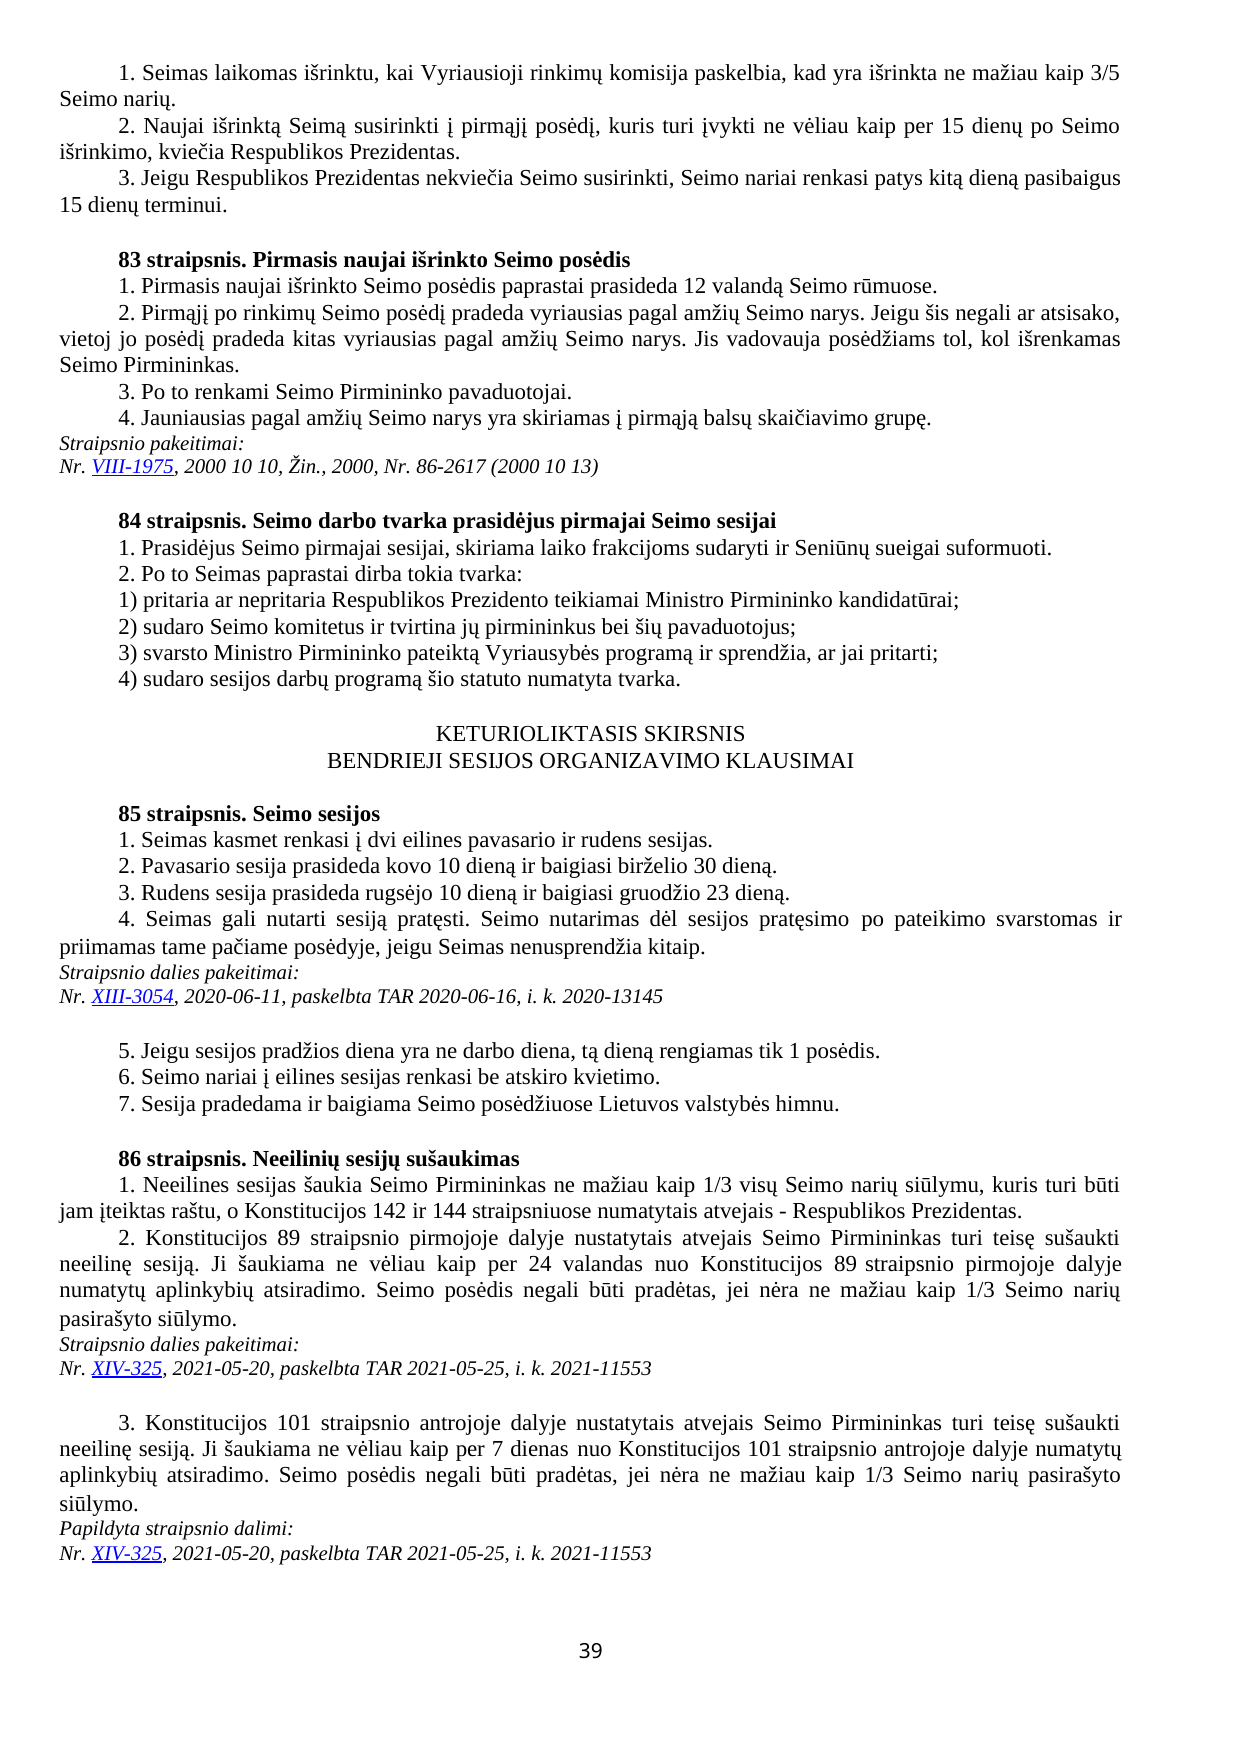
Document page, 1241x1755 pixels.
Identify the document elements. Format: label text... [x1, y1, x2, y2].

text 6. Seimo nariai į eilines sesijas renkasi be atskiro kvietimo. [59, 1063, 1122, 1090]
text Straipsnio pakeitimai: [59, 430, 1122, 454]
text 4. Seimas gali nutarti sesiją pratęsti. Seimo nutarimas dėl sesijos pratęsimo po pateikimo svarstomas ir priimamas tame pačiame posėdyje, jeigu Seimas nenusprendžia kitaip. [59, 905, 1122, 960]
text 2. Po to Seimas paprastai dirba tokia tvarka: [59, 560, 1122, 586]
text Nr. XIII-3054, 2020-06-11, paskelbta TAR 2020-06-16, i. k. 2020-13145 [59, 984, 1122, 1008]
text 1. Pirmasis naujai išrinkto Seimo posėdis paprastai prasideda 12 valandą Seimo rūmuose. [59, 272, 1122, 299]
text Straipsnio dalies pakeitimai: [59, 1332, 1122, 1356]
text KETURIOLIKTASIS SKIRSNIS [59, 721, 1122, 747]
text 7. Sesija pradedama ir baigiama Seimo posėdžiuose Lietuvos valstybės himnu. [59, 1090, 1122, 1116]
text Straipsnio dalies pakeitimai: [59, 960, 1122, 984]
text 2. Pirmąjį po rinkimų Seimo posėdį pradeda vyriausias pagal amžių Seimo narys. Jeigu šis negali ar atsisako, vietoj jo posėdį pradeda kitas vyriausias pagal amžių Seimo narys. Jis vadovauja posėdžiams tol, kol išrenkamas Seimo Pirmininkas. [59, 299, 1122, 378]
text 1. Neeilines sesijas šaukia Seimo Pirmininkas ne mažiau kaip 1/3 visų Seimo narių siūlymu, kuris turi būti jam įteiktas raštu, o Konstitucijos 142 ir 144 straipsniuose numatytais atvejais - Respublikos Prezidentas. [59, 1171, 1122, 1224]
text Nr. XIV-325, 2021-05-20, paskelbta TAR 2021-05-25, i. k. 2021-11553 [59, 1356, 1122, 1380]
text 85 straipsnis. Seimo sesijos [59, 799, 1122, 826]
text 1. Prasidėjus Seimo pirmajai sesijai, skiriama laiko frakcijoms sudaryti ir Seniūnų sueigai suformuoti. [59, 534, 1122, 560]
text 2) sudaro Seimo komitetus ir tvirtina jų pirmininkus bei šių pavaduotojus; [59, 613, 1122, 639]
text 83 straipsnis. Pirmasis naujai išrinkto Seimo posėdis [59, 246, 1122, 272]
text 3. Konstitucijos 101 straipsnio antrojoje dalyje nustatytais atvejais Seimo Pirmininkas turi teisę sušaukti neeilinę sesiją. Ji šaukiama ne vėliau kaip per 7 dienas nuo Konstitucijos 101 straipsnio antrojoje dalyje numatytų aplinkybių atsiradimo. Seimo posėdis negali būti pradėtas, jei nėra ne mažiau kaip 1/3 Seimo narių pasirašyto siūlymo. [59, 1408, 1122, 1516]
text 3) svarsto Ministro Pirmininko pateiktą Vyriausybės programą ir sprendžia, ar jai pritarti; [59, 639, 1122, 665]
text 2. Konstitucijos 89 straipsnio pirmojoje dalyje nustatytais atvejais Seimo Pirmininkas turi teisę sušaukti neeilinę sesiją. Ji šaukiama ne vėliau kaip per 24 valandas nuo Konstitucijos 89 straipsnio pirmojoje dalyje numatytų aplinkybių atsiradimo. Seimo posėdis negali būti pradėtas, jei nėra ne mažiau kaip 1/3 Seimo narių pasirašyto siūlymo. [59, 1224, 1122, 1332]
text Papildyta straipsnio dalimi: [59, 1516, 1122, 1540]
text 3. Jeigu Respublikos Prezidentas nekviečia Seimo susirinkti, Seimo nariai renkasi patys kitą dieną pasibaigus 15 dienų terminui. [59, 164, 1122, 217]
text 4) sudaro sesijos darbų programą šio statuto numatyta tvarka. [59, 665, 1122, 692]
text 5. Jeigu sesijos pradžios diena yra ne darbo diena, tą dieną rengiamas tik 1 posėdis. [59, 1037, 1122, 1063]
text 2. Pavasario sesija prasideda kovo 10 dieną ir baigiasi birželio 30 dieną. [59, 852, 1122, 879]
text Nr. XIV-325, 2021-05-20, paskelbta TAR 2021-05-25, i. k. 2021-11553 [59, 1540, 1122, 1564]
text 84 straipsnis. Seimo darbo tvarka prasidėjus pirmajai Seimo sesijai [59, 507, 1122, 534]
text 1. Seimas kasmet renkasi į dvi eilines pavasario ir rudens sesijas. [59, 826, 1122, 852]
text Nr. VIII-1975, 2000 10 10, Žin., 2000, Nr. 86-2617 (2000 10 13) [59, 454, 1122, 478]
text 2. Naujai išrinktą Seimą susirinkti į pirmąjį posėdį, kuris turi įvykti ne vėliau kaip per 15 dienų po Seimo išrinkimo, kviečia Respublikos Prezidentas. [59, 112, 1122, 164]
text 4. Jauniausias pagal amžių Seimo narys yra skiriamas į pirmąją balsų skaičiavimo grupę. [59, 404, 1122, 430]
text 1) pritaria ar nepritaria Respublikos Prezidento teikiamai Ministro Pirmininko kandidatūrai; [59, 586, 1122, 613]
text 86 straipsnis. Neeilinių sesijų sušaukimas [59, 1145, 1122, 1171]
text 3. Rudens sesija prasideda rugsėjo 10 dieną ir baigiasi gruodžio 23 dieną. [59, 879, 1122, 905]
text 1. Seimas laikomas išrinktu, kai Vyriausioji rinkimų komisija paskelbia, kad yra išrinkta ne mažiau kaip 3/5 Seimo narių. [59, 59, 1122, 112]
text 3. Po to renkami Seimo Pirmininko pavaduotojai. [59, 378, 1122, 404]
text BENDRIEJI SESIJOS ORGANIZAVIMO KLAUSIMAI [59, 747, 1122, 773]
